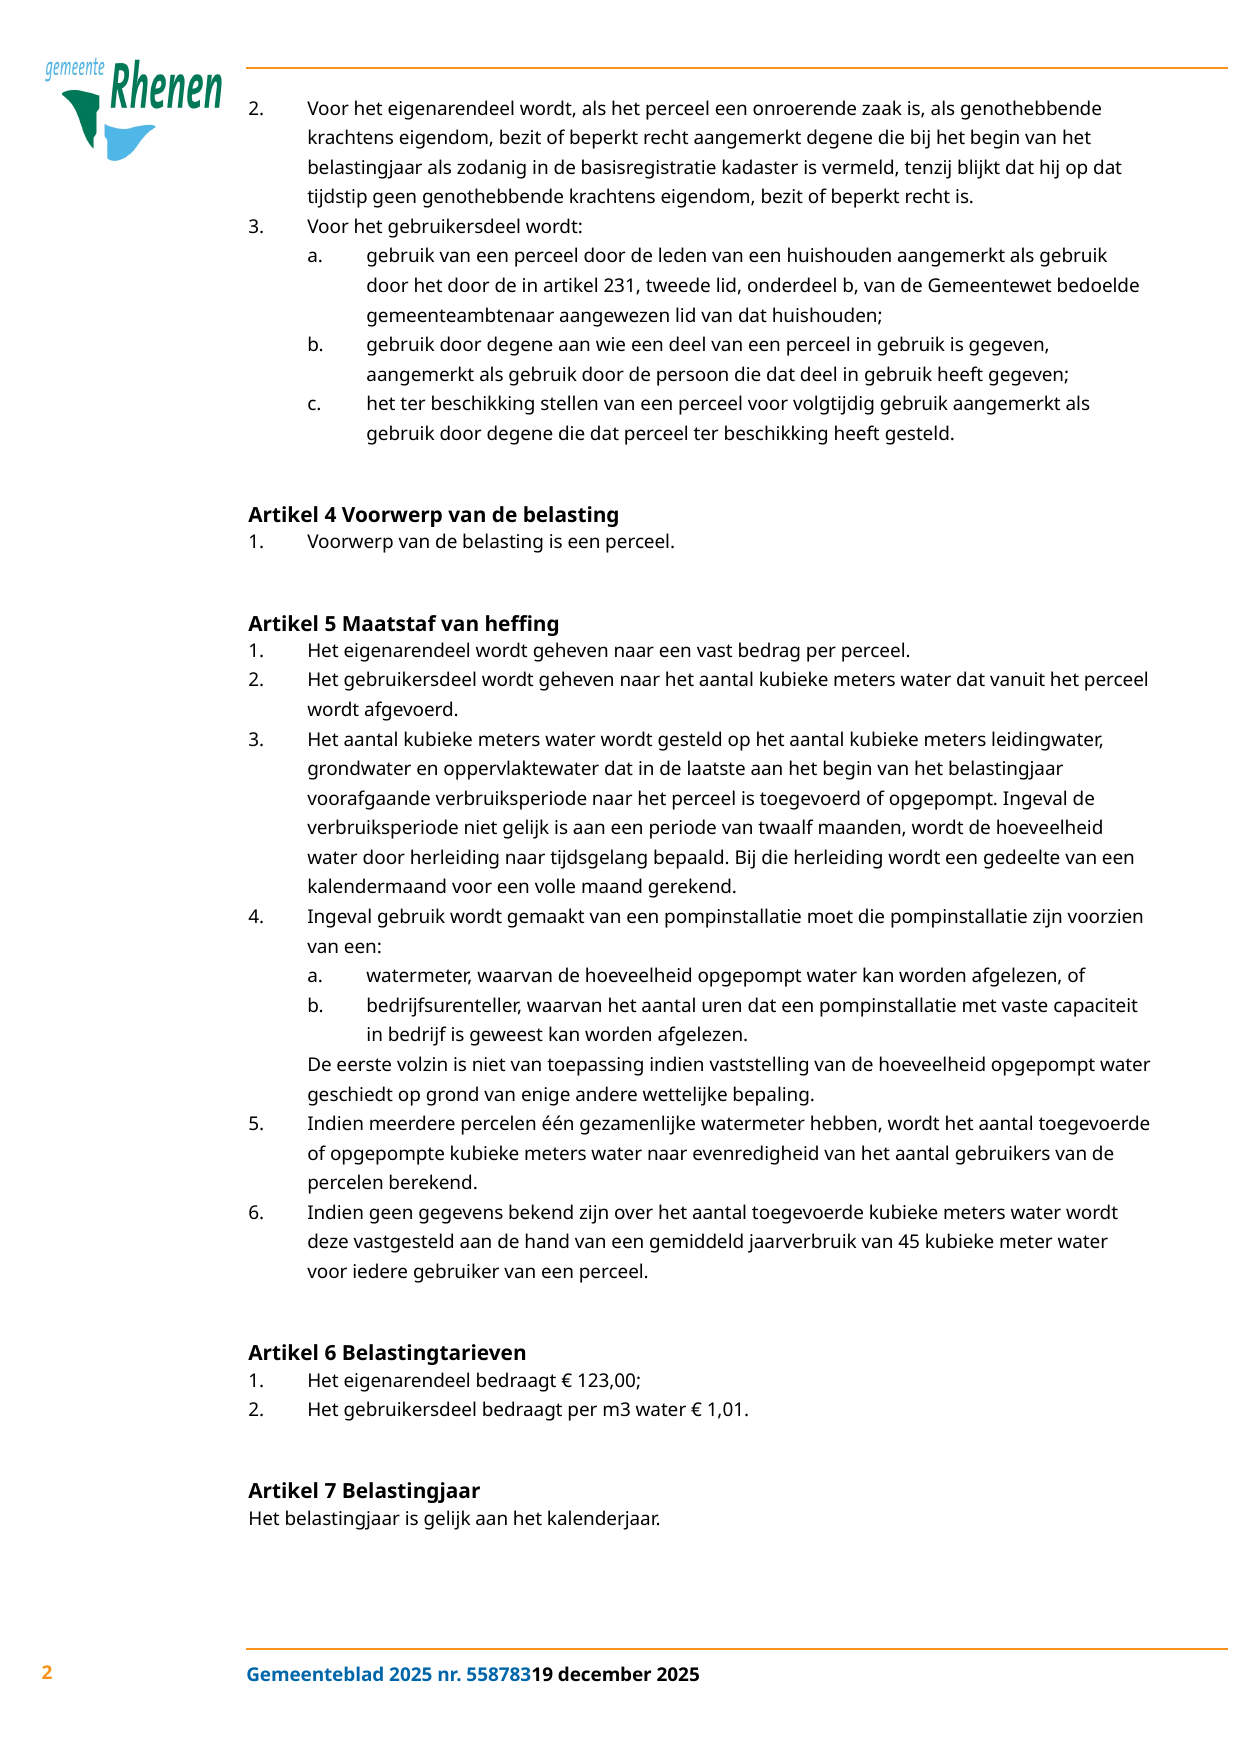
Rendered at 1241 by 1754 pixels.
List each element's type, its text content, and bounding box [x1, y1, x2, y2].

list watermeter, waarvan de hoeveelheid opgepompt water kan worden afgelezen, of [307, 962, 1152, 988]
list Het eigenarendeel wordt geheven naar een vast bedrag per perceel. [248, 637, 1152, 663]
list De eerste volzin is niet van toepassing indien vaststelling van de hoeveelheid opgepompt water geschiedt op grond van enige andere wettelijke bepaling. [248, 1051, 1152, 1107]
text Artikel 7 Belastingjaar [248, 1476, 1152, 1505]
text Artikel 4 Voorwerp van de belasting [248, 500, 1152, 529]
text Het belastingjaar is gelijk aan het kalenderjaar. [248, 1505, 1152, 1531]
list Het gebruikersdeel wordt geheven naar het aantal kubieke meters water dat vanuit het perceel wordt afgevoerd. [248, 667, 1152, 722]
list Voor het gebruikersdeel wordt: [248, 213, 1152, 239]
list Het eigenarendeel bedraagt € 123,00; [248, 1367, 1152, 1392]
list Het aantal kubieke meters water wordt gesteld op het aantal kubieke meters leidingwater, grondwater en oppervlaktewater dat in de laatste aan het begin van het belastingjaar voorafgaande verbruiksperiode naar het perceel is toegevoerd of opgepompt. Ingeval de verbruiksperiode niet gelijk is aan een periode van twaalf maanden, wordt de hoeveelheid water door herleiding naar tijdsgelang bepaald. Bij die herleiding wordt een gedeelte van een kalendermaand voor een volle maand gerekend. [248, 726, 1152, 899]
picture [41, 47, 231, 172]
list bedrijfsurenteller, waarvan het aantal uren dat een pompinstallatie met vaste capaciteit in bedrijf is geweest kan worden afgelezen. [307, 992, 1152, 1047]
list Voor het eigenarendeel wordt, als het perceel een onroerende zaak is, als genothebbende krachtens eigendom, bezit of beperkt recht aangemerkt degene die bij het begin van het belastingjaar als zodanig in de basisregistratie kadaster is vermeld, tenzij blijkt dat hij op dat tijdstip geen genothebbende krachtens eigendom, bezit of beperkt recht is. [248, 95, 1152, 209]
list Indien meerdere percelen één gezamenlijke watermeter hebben, wordt het aantal toegevoerde of opgepompte kubieke meters water naar evenredigheid van het aantal gebruikers van de percelen berekend. [248, 1110, 1152, 1195]
text Artikel 5 Maatstaf van heffing [248, 609, 1152, 637]
list Het gebruikersdeel bedraagt per m3 water € 1,01. [248, 1396, 1152, 1422]
text Artikel 6 Belastingtarieven [248, 1338, 1152, 1367]
list gebruik van een perceel door de leden van een huishouden aangemerkt als gebruik door het door de in artikel 231, tweede lid, onderdeel b, van de Gemeentewet bedoelde gemeenteambtenaar aangewezen lid van dat huishouden; [307, 243, 1152, 328]
list Voorwerp van de belasting is een perceel. [248, 529, 1152, 554]
list Ingeval gebruik wordt gemaakt van een pompinstallatie moet die pompinstallatie zijn voorzien van een: [248, 903, 1152, 959]
list het ter beschikking stellen van een perceel voor volgtijdig gebruik aangemerkt als gebruik door degene die dat perceel ter beschikking heeft gesteld. [307, 391, 1152, 446]
list gebruik door degene aan wie een deel van een perceel in gebruik is gegeven, aangemerkt als gebruik door de persoon die dat deel in gebruik heeft gegeven; [307, 331, 1152, 387]
list Indien geen gegevens bekend zijn over het aantal toegevoerde kubieke meters water wordt deze vastgesteld aan de hand van een gemiddeld jaarverbruik van 45 kubieke meter water voor iedere gebruiker van een perceel. [248, 1199, 1152, 1284]
